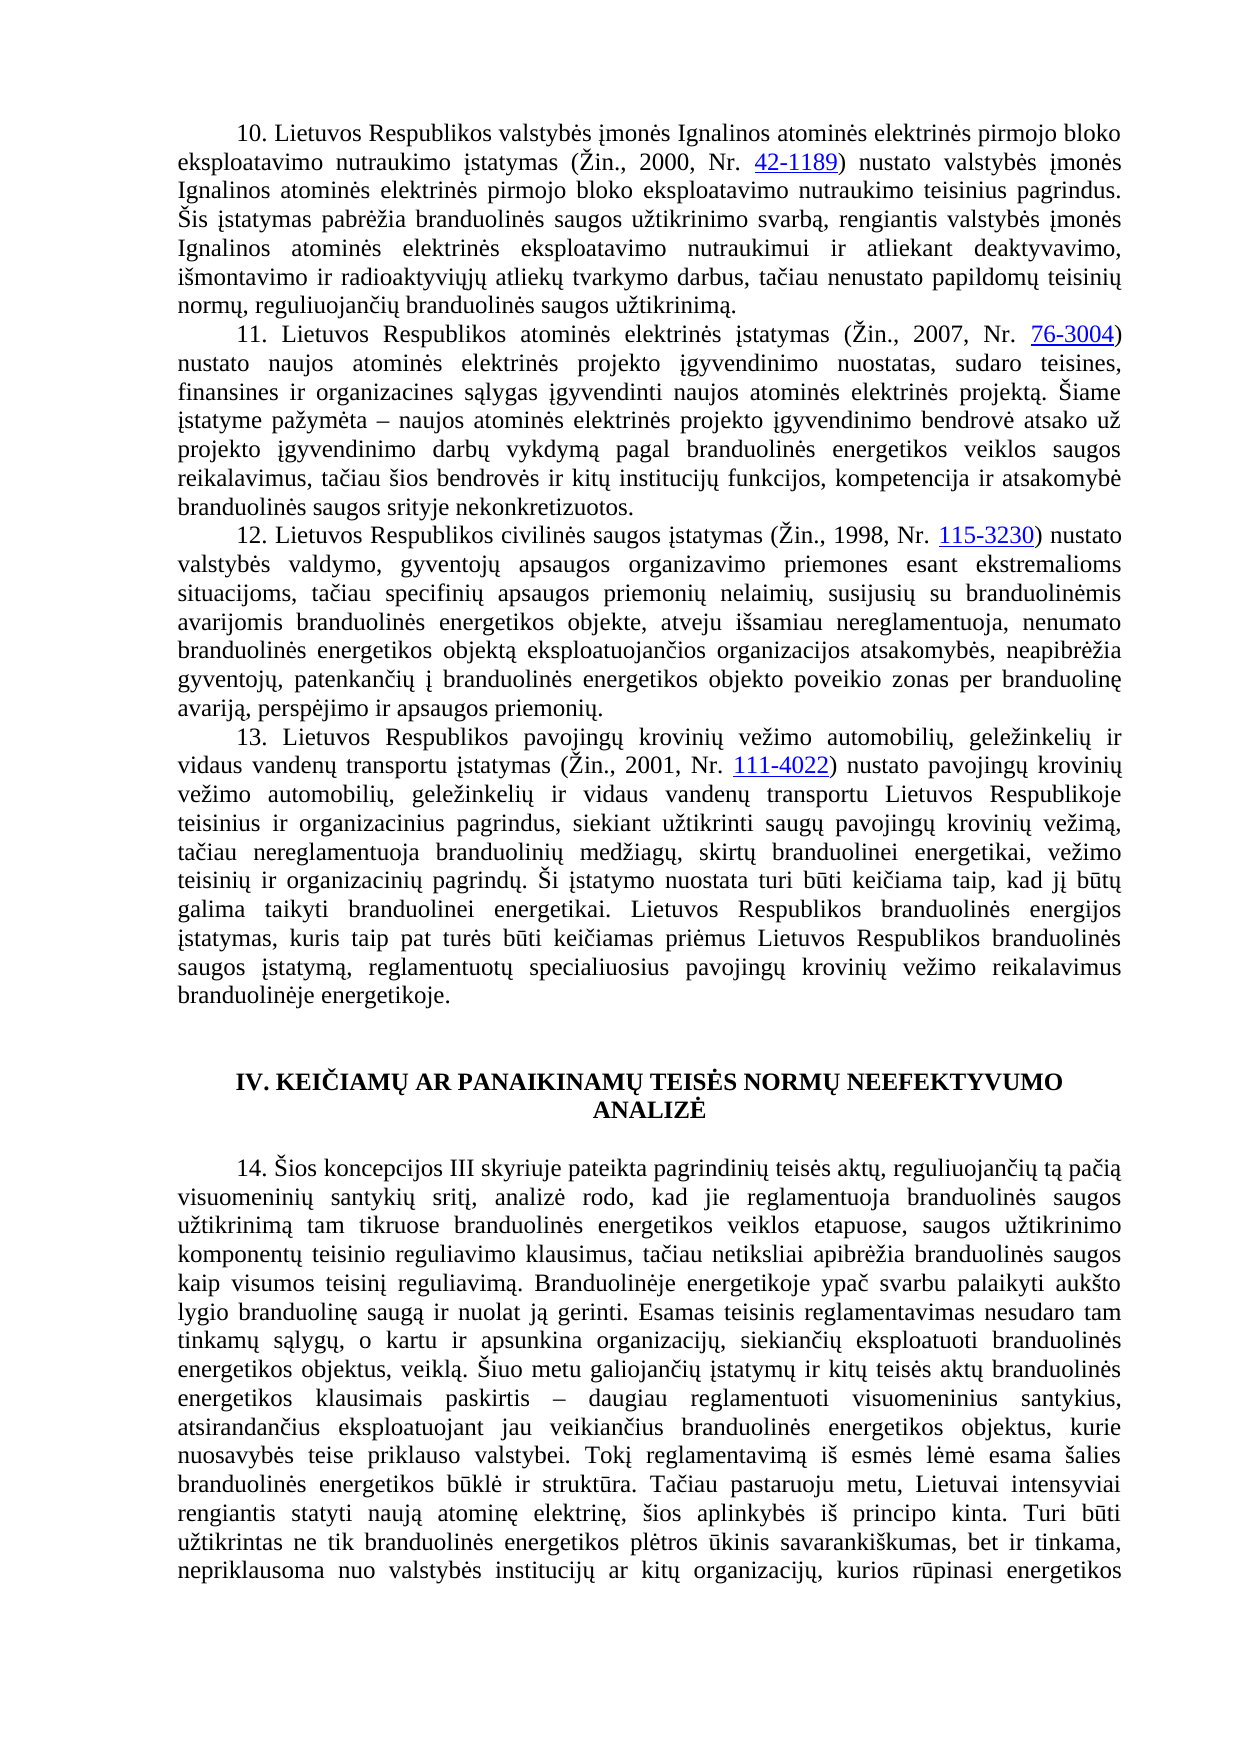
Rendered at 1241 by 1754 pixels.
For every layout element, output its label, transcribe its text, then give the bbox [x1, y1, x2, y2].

text 10. Lietuvos Respublikos valstybės įmonės Ignalinos atominės elektrinės pirmojo bloko eksploatavimo nutraukimo įstatymas (Žin., 2000, Nr. 42-1189) nustato valstybės įmonės Ignalinos atominės elektrinės pirmojo bloko eksploatavimo nutraukimo teisinius pagrindus. Šis įstatymas pabrėžia branduolinės saugos užtikrinimo svarbą, rengiantis valstybės įmonės Ignalinos atominės elektrinės eksploatavimo nutraukimui ir atliekant deaktyvavimo, išmontavimo ir radioaktyviųjų atliekų tvarkymo darbus, tačiau nenustato papildomų teisinių normų, reguliuojančių branduolinės saugos užtikrinimą. [177, 118, 1122, 319]
text 11. Lietuvos Respublikos atominės elektrinės įstatymas (Žin., 2007, Nr. 76-3004) nustato naujos atominės elektrinės projekto įgyvendinimo nuostatas, sudaro teisines, finansines ir organizacines sąlygas įgyvendinti naujos atominės elektrinės projektą. Šiame įstatyme pažymėta – naujos atominės elektrinės projekto įgyvendinimo bendrovė atsako už projekto įgyvendinimo darbų vykdymą pagal branduolinės energetikos veiklos saugos reikalavimus, tačiau šios bendrovės ir kitų institucijų funkcijos, kompetencija ir atsakomybė branduolinės saugos srityje nekonkretizuotos. [177, 319, 1122, 521]
text 13. Lietuvos Respublikos pavojingų krovinių vežimo automobilių, geležinkelių ir vidaus vandenų transportu įstatymas (Žin., 2001, Nr. 111-4022) nustato pavojingų krovinių vežimo automobilių, geležinkelių ir vidaus vandenų transportu Lietuvos Respublikoje teisinius ir organizacinius pagrindus, siekiant užtikrinti saugų pavojingų krovinių vežimą, tačiau nereglamentuoja branduolinių medžiagų, skirtų branduolinei energetikai, vežimo teisinių ir organizacinių pagrindų. Ši įstatymo nuostata turi būti keičiama taip, kad jį būtų galima taikyti branduolinei energetikai. Lietuvos Respublikos branduolinės energijos įstatymas, kuris taip pat turės būti keičiamas priėmus Lietuvos Respublikos branduolinės saugos įstatymą, reglamentuotų specialiuosius pavojingų krovinių vežimo reikalavimus branduolinėje energetikoje. [177, 722, 1122, 1009]
text IV. KEIČIAMŲ AR PANAIKINAMŲ TEISĖS NORMŲ NEEFEKTYVUMO ANALIZĖ [177, 1067, 1122, 1124]
text 14. Šios koncepcijos III skyriuje pateikta pagrindinių teisės aktų, reguliuojančių tą pačią visuomeninių santykių sritį, analizė rodo, kad jie reglamentuoja branduolinės saugos užtikrinimą tam tikruose branduolinės energetikos veiklos etapuose, saugos užtikrinimo komponentų teisinio reguliavimo klausimus, tačiau netiksliai apibrėžia branduolinės saugos kaip visumos teisinį reguliavimą. Branduolinėje energetikoje ypač svarbu palaikyti aukšto lygio branduolinę saugą ir nuolat ją gerinti. Esamas teisinis reglamentavimas nesudaro tam tinkamų sąlygų, o kartu ir apsunkina organizacijų, siekiančių eksploatuoti branduolinės energetikos objektus, veiklą. Šiuo metu galiojančių įstatymų ir kitų teisės aktų branduolinės energetikos klausimais paskirtis – daugiau reglamentuoti visuomeninius santykius, atsirandančius eksploatuojant jau veikiančius branduolinės energetikos objektus, kurie nuosavybės teise priklauso valstybei. Tokį reglamentavimą iš esmės lėmė esama šalies branduolinės energetikos būklė ir struktūra. Tačiau pastaruoju metu, Lietuvai intensyviai rengiantis statyti naują atominę elektrinę, šios aplinkybės iš principo kinta. Turi būti užtikrintas ne tik branduolinės energetikos plėtros ūkinis savarankiškumas, bet ir tinkama, nepriklausoma nuo valstybės institucijų ar kitų organizacijų, kurios rūpinasi energetikos [177, 1153, 1122, 1584]
text 12. Lietuvos Respublikos civilinės saugos įstatymas (Žin., 1998, Nr. 115-3230) nustato valstybės valdymo, gyventojų apsaugos organizavimo priemones esant ekstremalioms situacijoms, tačiau specifinių apsaugos priemonių nelaimių, susijusių su branduolinėmis avarijomis branduolinės energetikos objekte, atveju išsamiau nereglamentuoja, nenumato branduolinės energetikos objektą eksploatuojančios organizacijos atsakomybės, neapibrėžia gyventojų, patenkančių į branduolinės energetikos objekto poveikio zonas per branduolinę avariją, perspėjimo ir apsaugos priemonių. [177, 521, 1122, 722]
